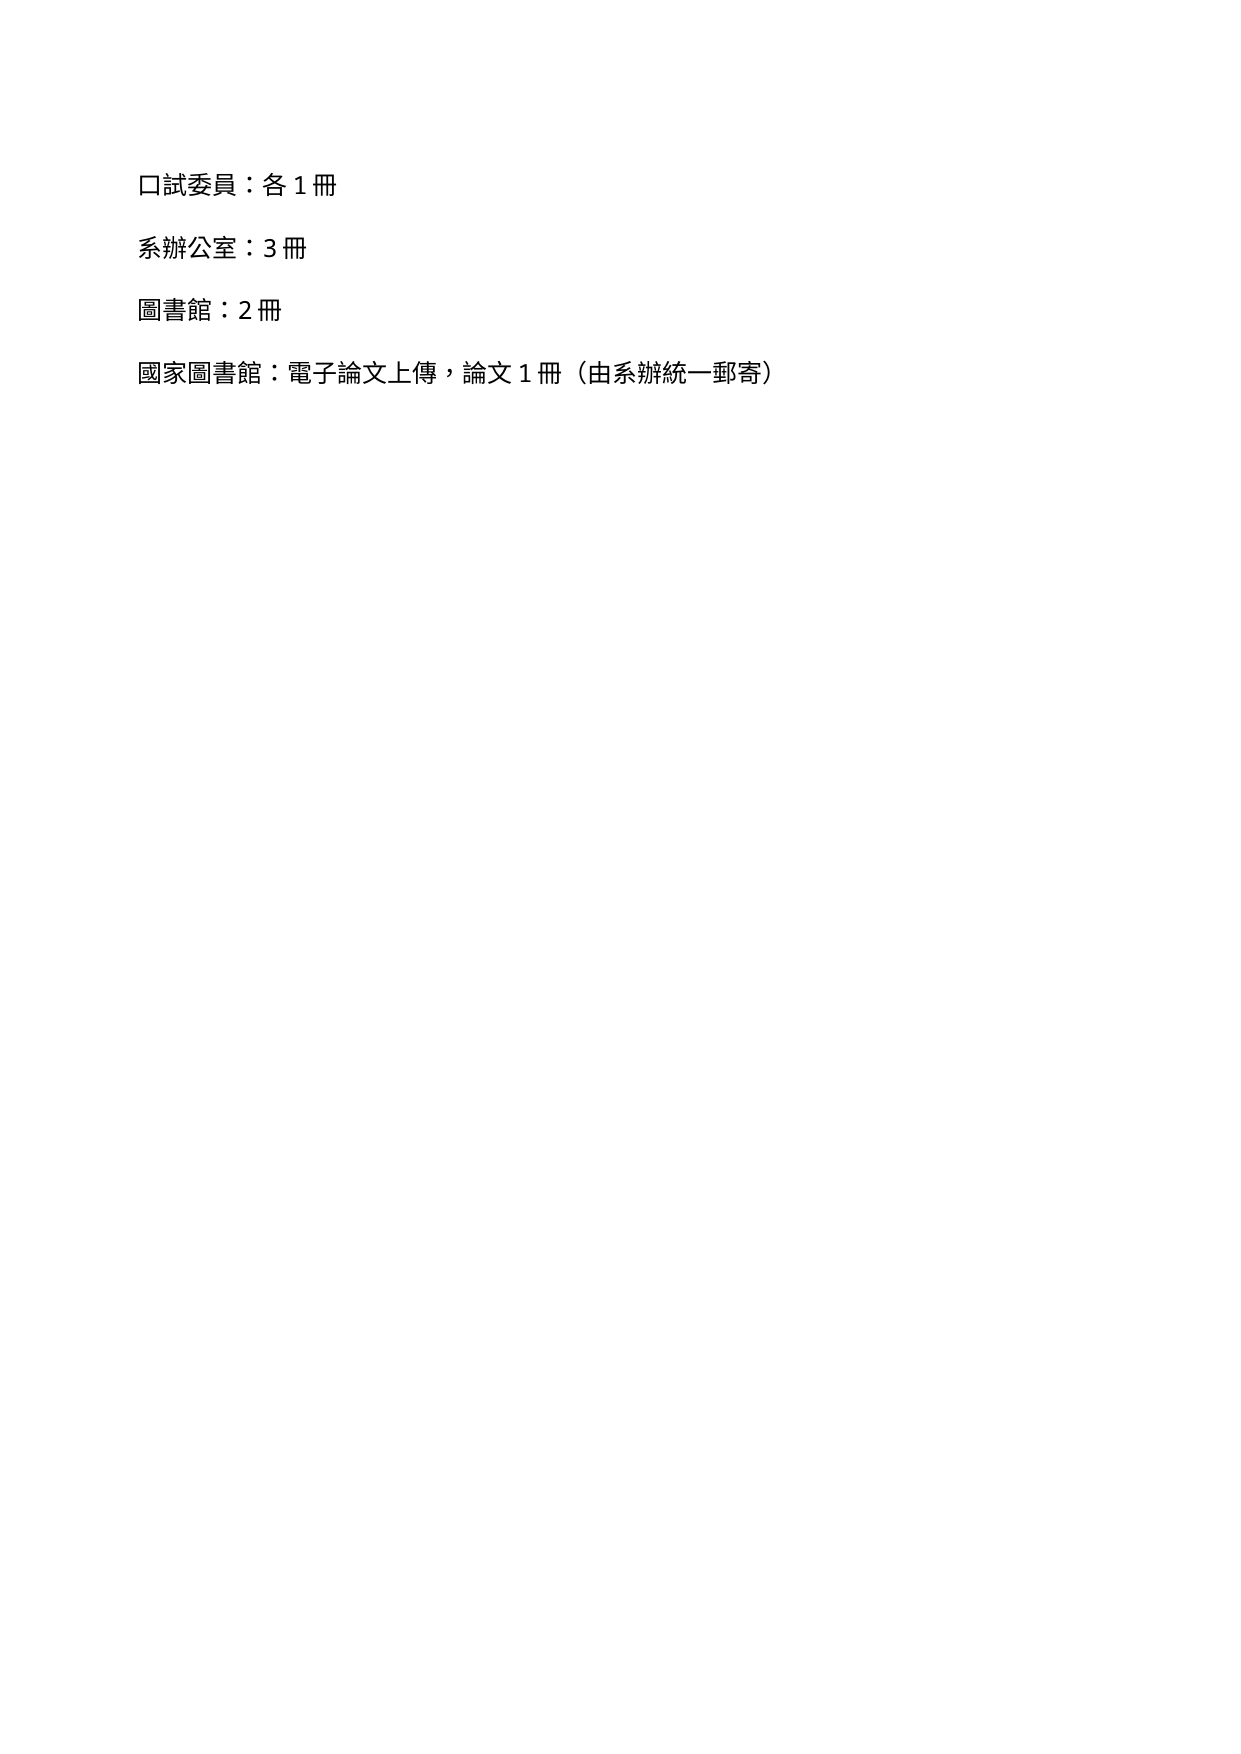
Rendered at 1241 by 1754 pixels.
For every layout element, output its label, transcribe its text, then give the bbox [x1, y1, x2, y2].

text 國家圖書館：電子論文上傳，論文1冊（由系辦統一郵寄） [137, 330, 1128, 392]
text 圖書館：2冊 [137, 267, 1128, 330]
text 口試委員：各1冊 [137, 142, 1128, 205]
text 系辦公室：3冊 [137, 205, 1128, 267]
